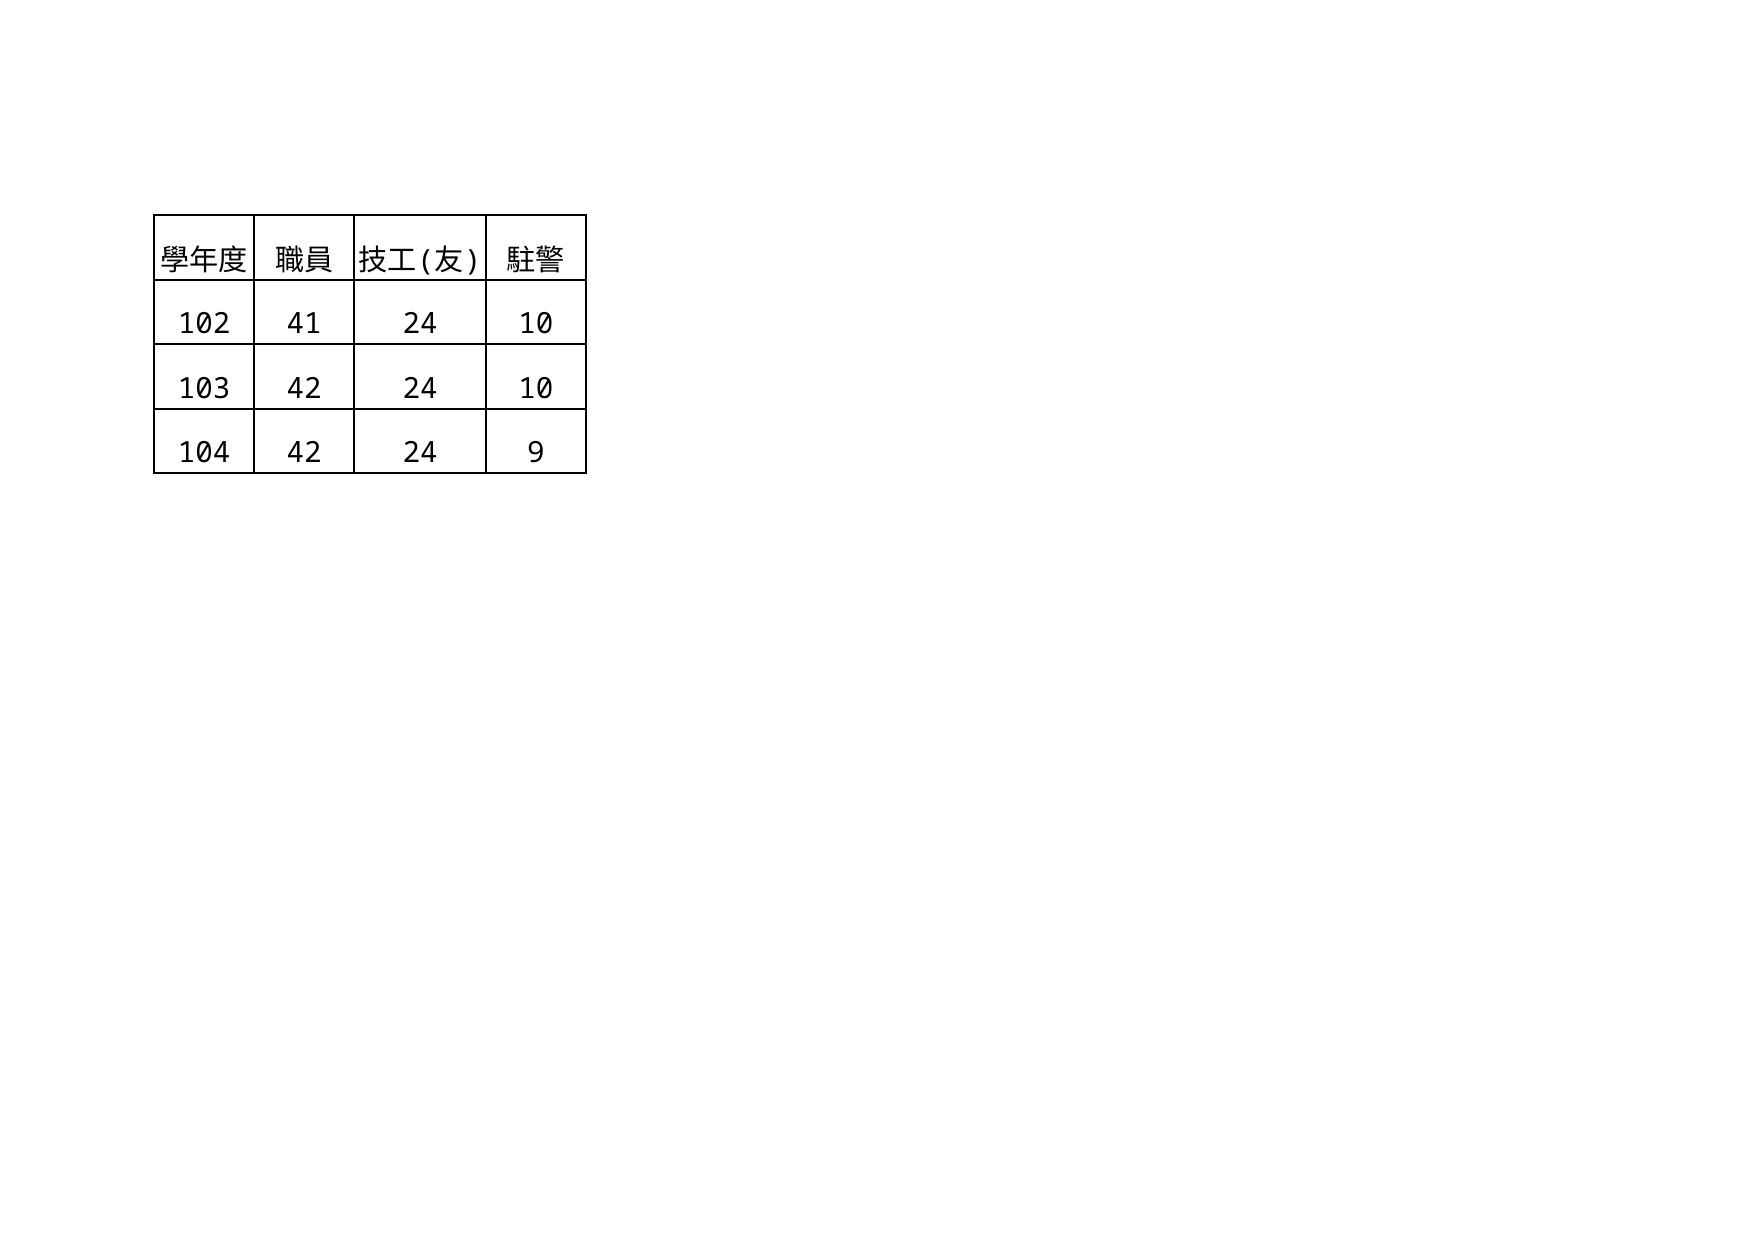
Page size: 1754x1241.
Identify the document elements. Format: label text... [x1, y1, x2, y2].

table_cell 24 [355, 345, 485, 408]
table_cell 24 [355, 410, 485, 472]
table_header 駐警 [487, 216, 585, 278]
table_cell 42 [255, 345, 353, 408]
table_cell 41 [255, 281, 353, 343]
table_cell 10 [487, 345, 585, 408]
table_cell 42 [255, 410, 353, 472]
table_cell 104 [155, 410, 253, 472]
table_cell 10 [487, 281, 585, 343]
table_header 技工(友) [355, 216, 485, 278]
table_cell 103 [155, 345, 253, 408]
table_cell 102 [155, 281, 253, 343]
table_cell 9 [487, 410, 585, 472]
table_header 學年度 [155, 216, 253, 278]
table_cell 24 [355, 281, 485, 343]
table_header 職員 [255, 216, 353, 278]
